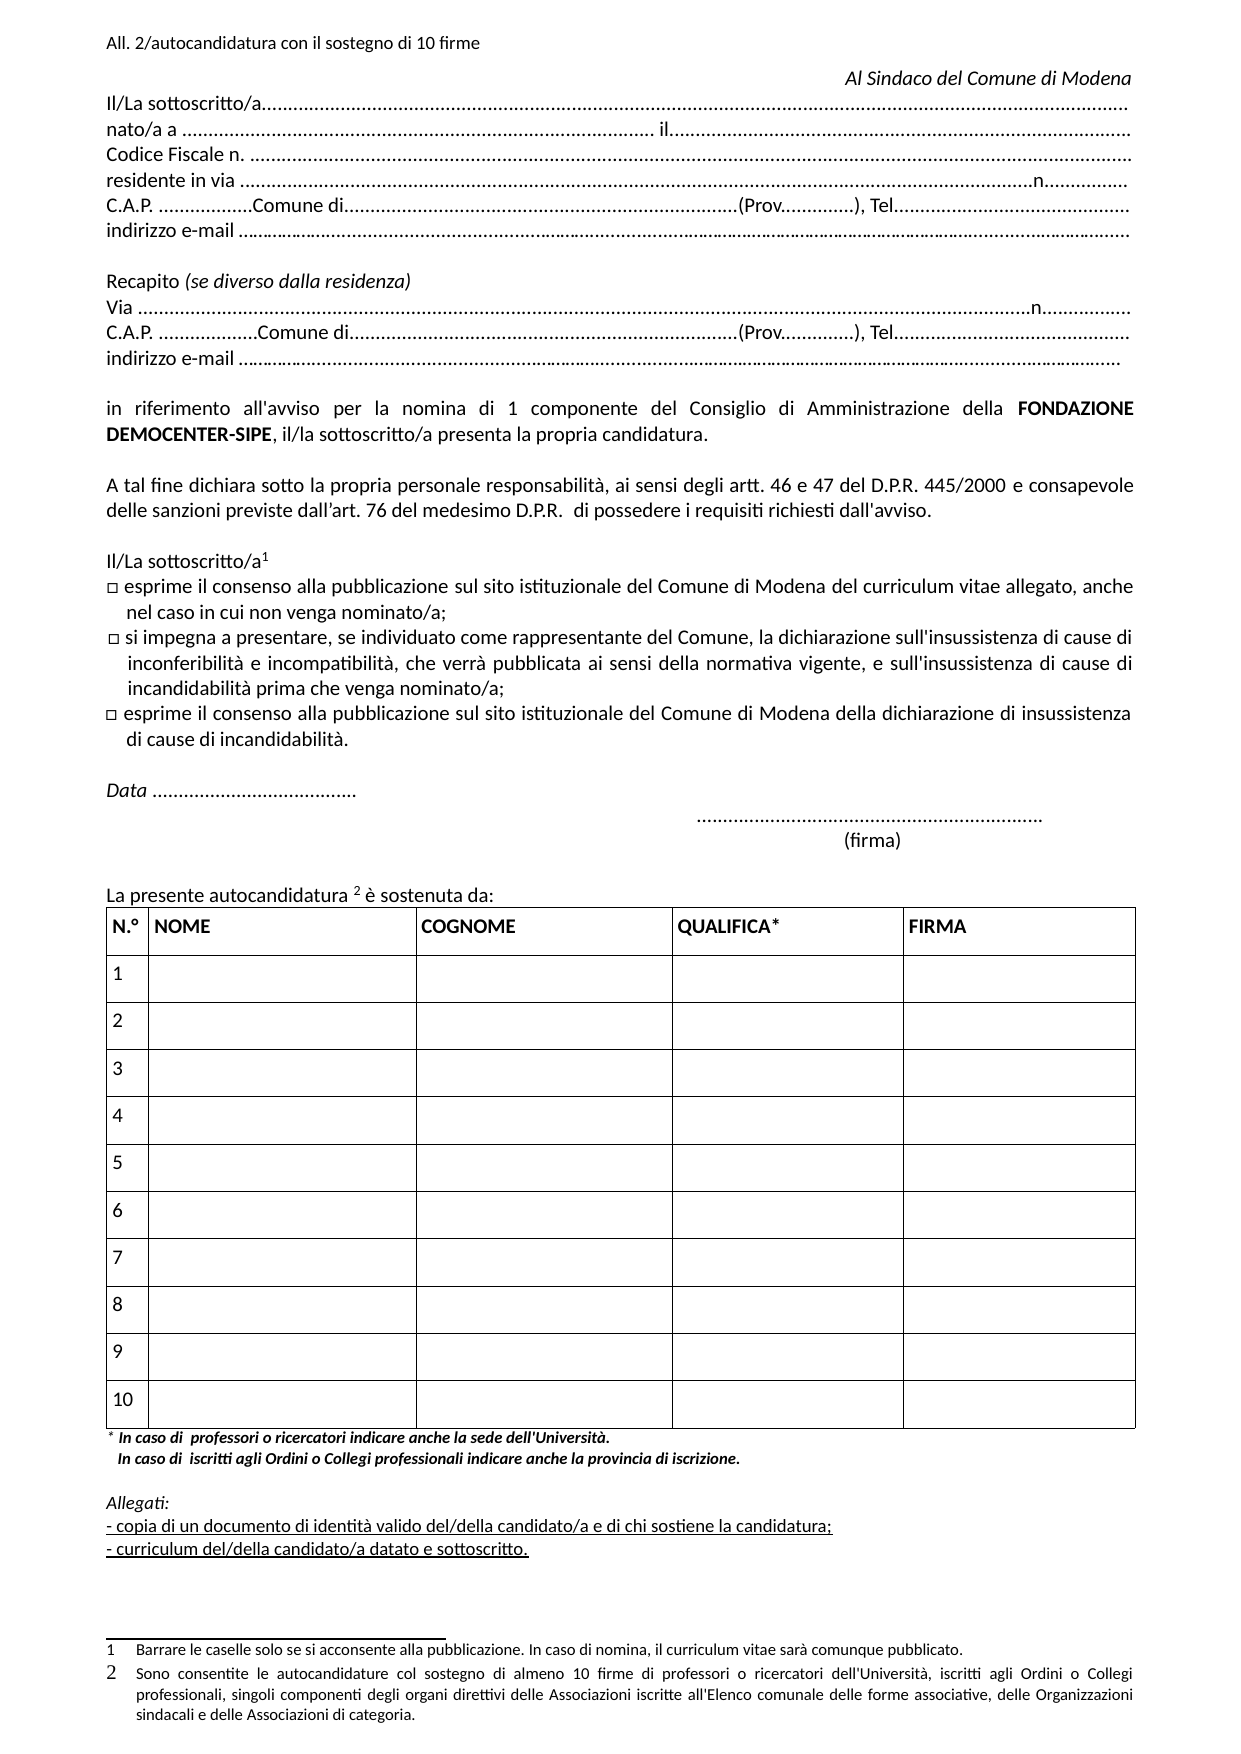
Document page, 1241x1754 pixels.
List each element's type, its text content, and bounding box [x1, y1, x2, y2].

table_cell [417, 1192, 672, 1238]
table_cell [149, 1287, 416, 1333]
table_cell [904, 1003, 1135, 1049]
table_cell [417, 1239, 672, 1286]
table_cell [149, 1239, 416, 1286]
table_header FIRMA [904, 908, 1135, 954]
text Codice Fiscale n. ........................................................................................................................................................................ [106, 141, 1134, 167]
text * In caso di professori o ricercatori indicare anche la sede dell'Università. [106, 1429, 1134, 1448]
text Barrare le caselle solo se si acconsente alla pubblicazione. In caso di nomina, il curriculum vitae sarà comunque pubblicato. [106, 1639, 1134, 1660]
table_cell [904, 1192, 1135, 1238]
table_cell [149, 1192, 416, 1238]
text □ esprime il consenso alla pubblicazione sul sito istituzionale del Comune di Modena della dichiarazione di insussistenza di cause di incandidabilità. [105, 701, 1134, 751]
table_cell 10 [107, 1381, 148, 1427]
text C.A.P. ..................Comune di...........................................................................(Prov..............), Tel............................................. [106, 192, 1134, 218]
table_cell [673, 1334, 903, 1380]
table_cell 6 [107, 1192, 148, 1238]
text Allegati: [106, 1491, 1134, 1514]
table_cell 7 [107, 1239, 148, 1286]
table_cell [417, 1287, 672, 1333]
table_cell [904, 1239, 1135, 1286]
table_cell [673, 1381, 903, 1427]
text □ si impegna a presentare, se individuato come rappresentante del Comune, la dichiarazione sull'insussistenza di cause di inconferibilità e incompatibilità, che verrà pubblicata ai sensi della normativa vigente, e sull'insussistenza di cause di incandidabilità prima che venga nominato/a; [107, 624, 1134, 701]
table_header COGNOME [417, 908, 672, 954]
table_cell 1 [107, 956, 148, 1002]
text (firma) [696, 828, 1134, 853]
text - copia di un documento di identità valido del/della candidato/a e di chi sostiene la candidatura; [106, 1514, 1134, 1537]
table_cell [673, 1192, 903, 1238]
table_cell [149, 1381, 416, 1427]
table_cell [149, 1003, 416, 1049]
table_cell [904, 1050, 1135, 1096]
text indirizzo e-mail ……………...........................................…………...................……….………………………………………..............…………...... [106, 345, 1134, 370]
table_cell [904, 1097, 1135, 1144]
text Sono consentite le autocandidature col sostegno di almeno 10 firme di professori o ricercatori dell'Università, iscritti agli Ordini o Collegi professionali, singoli componenti degli organi direttivi delle Associazioni iscritte all'Elenco comunale delle forme associative, delle Organizzazioni sindacali e delle Associazioni di categoria. [106, 1660, 1134, 1724]
text indirizzo e-mail ………………..........................................………...................………….………………………………………..............…………...... [106, 218, 1134, 243]
table_header NOME [149, 908, 416, 954]
table_cell [417, 1003, 672, 1049]
table_cell 8 [107, 1287, 148, 1333]
table_cell [673, 956, 903, 1002]
text .................................................................. [549, 802, 1134, 828]
table_cell [904, 956, 1135, 1002]
text residente in via .......................................................................................................................................................n................ [106, 167, 1134, 192]
table_header QUALIFICA* [673, 908, 903, 954]
text Data ....................................... [106, 777, 1134, 802]
table_cell [417, 956, 672, 1002]
table_cell [673, 1145, 903, 1191]
table_cell 9 [107, 1334, 148, 1380]
text Recapito (se diverso dalla residenza) [106, 268, 1134, 294]
table_cell [673, 1239, 903, 1286]
text Il/La sottoscritto/a [106, 548, 1134, 573]
text A tal fine dichiara sotto la propria personale responsabilità, ai sensi degli artt. 46 e 47 del D.P.R. 445/2000 e consapevole delle sanzioni previste dall’art. 76 del medesimo D.P.R. di possedere i requisiti richiesti dall'avviso. [106, 472, 1134, 523]
text In caso di iscritti agli Ordini o Collegi professionali indicare anche la provincia di iscrizione. [106, 1448, 1134, 1468]
table_cell 3 [107, 1050, 148, 1096]
table_cell [149, 956, 416, 1002]
table_cell [904, 1381, 1135, 1427]
text La presente autocandidatura è sostenuta da: [106, 882, 1134, 907]
table_cell 5 [107, 1145, 148, 1191]
table_cell [417, 1334, 672, 1380]
text C.A.P. ...................Comune di..........................................................................(Prov..............), Tel............................................. [106, 319, 1134, 345]
table_cell [149, 1334, 416, 1380]
table_cell 2 [107, 1003, 148, 1049]
text Al Sindaco del Comune di Modena [106, 65, 1134, 91]
table_cell [149, 1050, 416, 1096]
table_cell [904, 1145, 1135, 1191]
table_cell [673, 1050, 903, 1096]
table_cell [417, 1145, 672, 1191]
table_cell [904, 1334, 1135, 1380]
text nato/a a .......................................................................................... il........................................................................................ [106, 116, 1134, 141]
text □ esprime il consenso alla pubblicazione sul sito istituzionale del Comune di Modena del curriculum vitae allegato, anche nel caso in cui non venga nominato/a; [106, 573, 1134, 624]
table_cell [149, 1145, 416, 1191]
table_cell [417, 1097, 672, 1144]
table_cell [417, 1050, 672, 1096]
text in riferimento all'avviso per la nomina di 1 componente del Consiglio di Amministrazione della FONDAZIONE DEMOCENTER-SIPE, il/la sottoscritto/a presenta la propria candidatura. [106, 396, 1134, 446]
text Il/La sottoscritto/a..................................................................................................................................................................... [106, 91, 1134, 116]
table_cell [673, 1097, 903, 1144]
table_cell [904, 1287, 1135, 1333]
table_cell 4 [107, 1097, 148, 1144]
table_header N.° [107, 908, 148, 954]
text - curriculum del/della candidato/a datato e sottoscritto. [106, 1537, 1134, 1560]
table_cell [149, 1097, 416, 1144]
table_cell [417, 1381, 672, 1427]
text Via ..........................................................................................................................................................................n................. [106, 294, 1134, 319]
table_cell [673, 1003, 903, 1049]
table_cell [673, 1287, 903, 1333]
